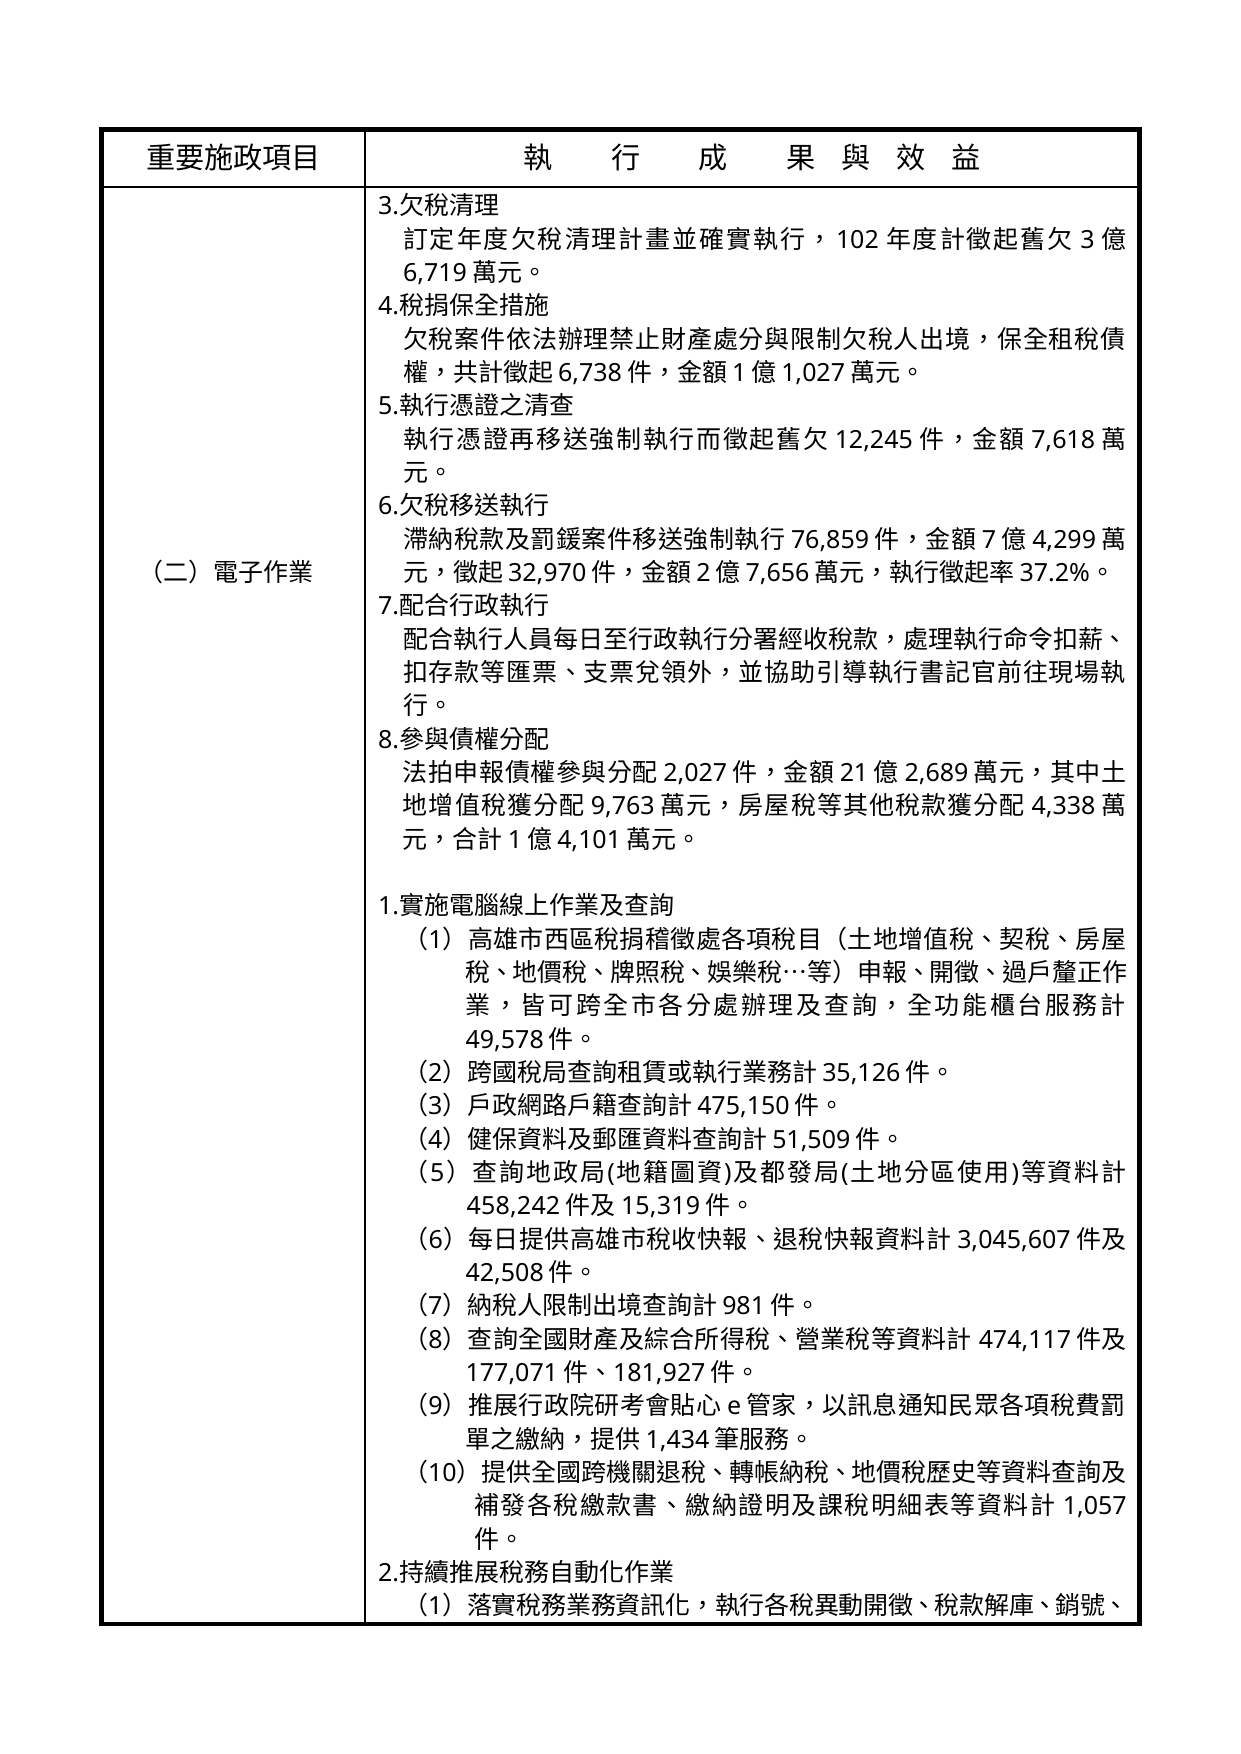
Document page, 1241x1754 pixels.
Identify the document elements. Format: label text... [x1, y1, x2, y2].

table_header 重要施政項目 [104, 132, 364, 186]
table_header 執 行 成 果 與 效 益 [366, 132, 1137, 186]
table_cell 壹、財務行政 一、財務管理 （一）切實掌握財源並予妥善運用，使各項市政建設能順利發展。 （二）加強財務行政管理，嚴格控制支出，促使各項經費經濟有效使用。 二、歲入管理 （一）加強稅外收入之管理，充裕庫收。 （二）嚴密管理各項收入憑證，防止意外或不法情事發生。 三、債務管理 辦理公債籌劃發行與還本付息業務。 貳、稅務金融管理 一、一般金融管理 （一）高雄銀行公股股權管理 （二）動產質借所管理 二、基層金融管理 （一）信用合作社社務管理 （二）信用合作社業務管理 （三）信用合作社財務管理 （四）農、漁會信用部業務管理 三、稅務行政管理 （一）加強稽徵業務 （二）欠稅管理 參、菸酒管理 一、菸酒稽查業務 二、菸酒宣導業務 二、菸酒案件處理業務 肆、公用財產管理 一、賡續清理非都市計畫市有地，維護市有財產權益 二、賡續推動「高雄市市有財產管理資訊系統」之運用 三、不動產與動產管理 四、辦理市有閒置老舊眷舍土地處理 伍、非公用財產管理 一、讓售市有土地 二、出租市有房地 三、無權占用市有非公用財產收取使用補償金。 陸、非公用財產開發 一、市有非公用房地標售作業 二、市有非公用房地標租作業 三、市有非公用房地設定地上權作業 四、閒置空地出借設置停車場及辦理綠美化作業 柒、集中支付及市庫現金管理 一、支付作業管理 二、支付系統及市庫現金管理 捌、市債管理 玖、債務付息 一、公債利息 二、支付賒借收入利息 三、支付短期借款利息 拾、債務還本 拾壹、稅捐稽徵與管理 西區稅捐稽徵處 ㄧ、稅捐稽徵業務 納稅業務 （二）財產稅稽徵及工程受益費稽徵業務 （三）機會稅稽徵業務 二、稅務管理 （一）稅務管理各項作業 （二）電子作業 （三）違章審理、行政救濟及檢舉案件受理管制 東區稅捐稽徵處 一、納稅業務 二、財產稅稽徵及工程受益費稽徵業務 三、機會稅稽徵業務 四、稅務管理 （一）稅務管理各項工作 （二）電子作業 （三）違章審理、行政救濟及檢舉案件受理管制 [104, 188, 364, 1621]
table_cell 3.欠稅清理 訂定年度欠稅清理計畫並確實執行，102年度計徵起舊欠3億6,719萬元。 4.稅捐保全措施 欠稅案件依法辦理禁止財產處分與限制欠稅人出境，保全租稅債權，共計徵起6,738件，金額1億1,027萬元。 5.執行憑證之清查 執行憑證再移送強制執行而徵起舊欠12,245件，金額7,618萬元。 6.欠稅移送執行 滯納稅款及罰鍰案件移送強制執行76,859件，金額7億4,299萬元，徵起32,970件，金額2億7,656萬元，執行徵起率37.2%。 7.配合行政執行 配合執行人員每日至行政執行分署經收稅款，處理執行命令扣薪、扣存款等匯票、支票兌領外，並協助引導執行書記官前往現場執行。 8.參與債權分配 法拍申報債權參與分配2,027件，金額21億2,689萬元，其中土地增值稅獲分配9,763萬元，房屋稅等其他稅款獲分配4,338萬元，合計1億4,101萬元。 1.實施電腦線上作業及查詢 （1）高雄市西區稅捐稽徵處各項稅目（土地增值稅、契稅、房屋稅、地價稅、牌照稅、娛樂稅…等）申報、開徵、過戶釐正作業，皆可跨全市各分處辦理及查詢，全功能櫃台服務計49,578件。 （2）跨國稅局查詢租賃或執行業務計35,126件。 （3）戶政網路戶籍查詢計475,150件。 （4）健保資料及郵匯資料查詢計51,509件。 （5）查詢地政局(地籍圖資)及都發局(土地分區使用)等資料計458,242件及15,319件。 （6）每日提供高雄市稅收快報、退稅快報資料計3,045,607件及42,508件。 （7）納稅人限制出境查詢計981件。 （8）查詢全國財產及綜合所得稅、營業稅等資料計474,117件及177,071件、181,927件。 （9）推展行政院研考會貼心e管家，以訊息通知民眾各項稅費罰單之繳納，提供1,434筆服務。 （10）提供全國跨機關退稅、轉帳納稅、地價稅歷史等資料查詢及補發各稅繳款書、繳納證明及課稅明細表等資料計1,057件。 2.持續推展稅務自動化作業 （1）落實稅務業務資訊化，執行各稅異動開徵、稅款解庫、銷號、 [366, 188, 1137, 1621]
